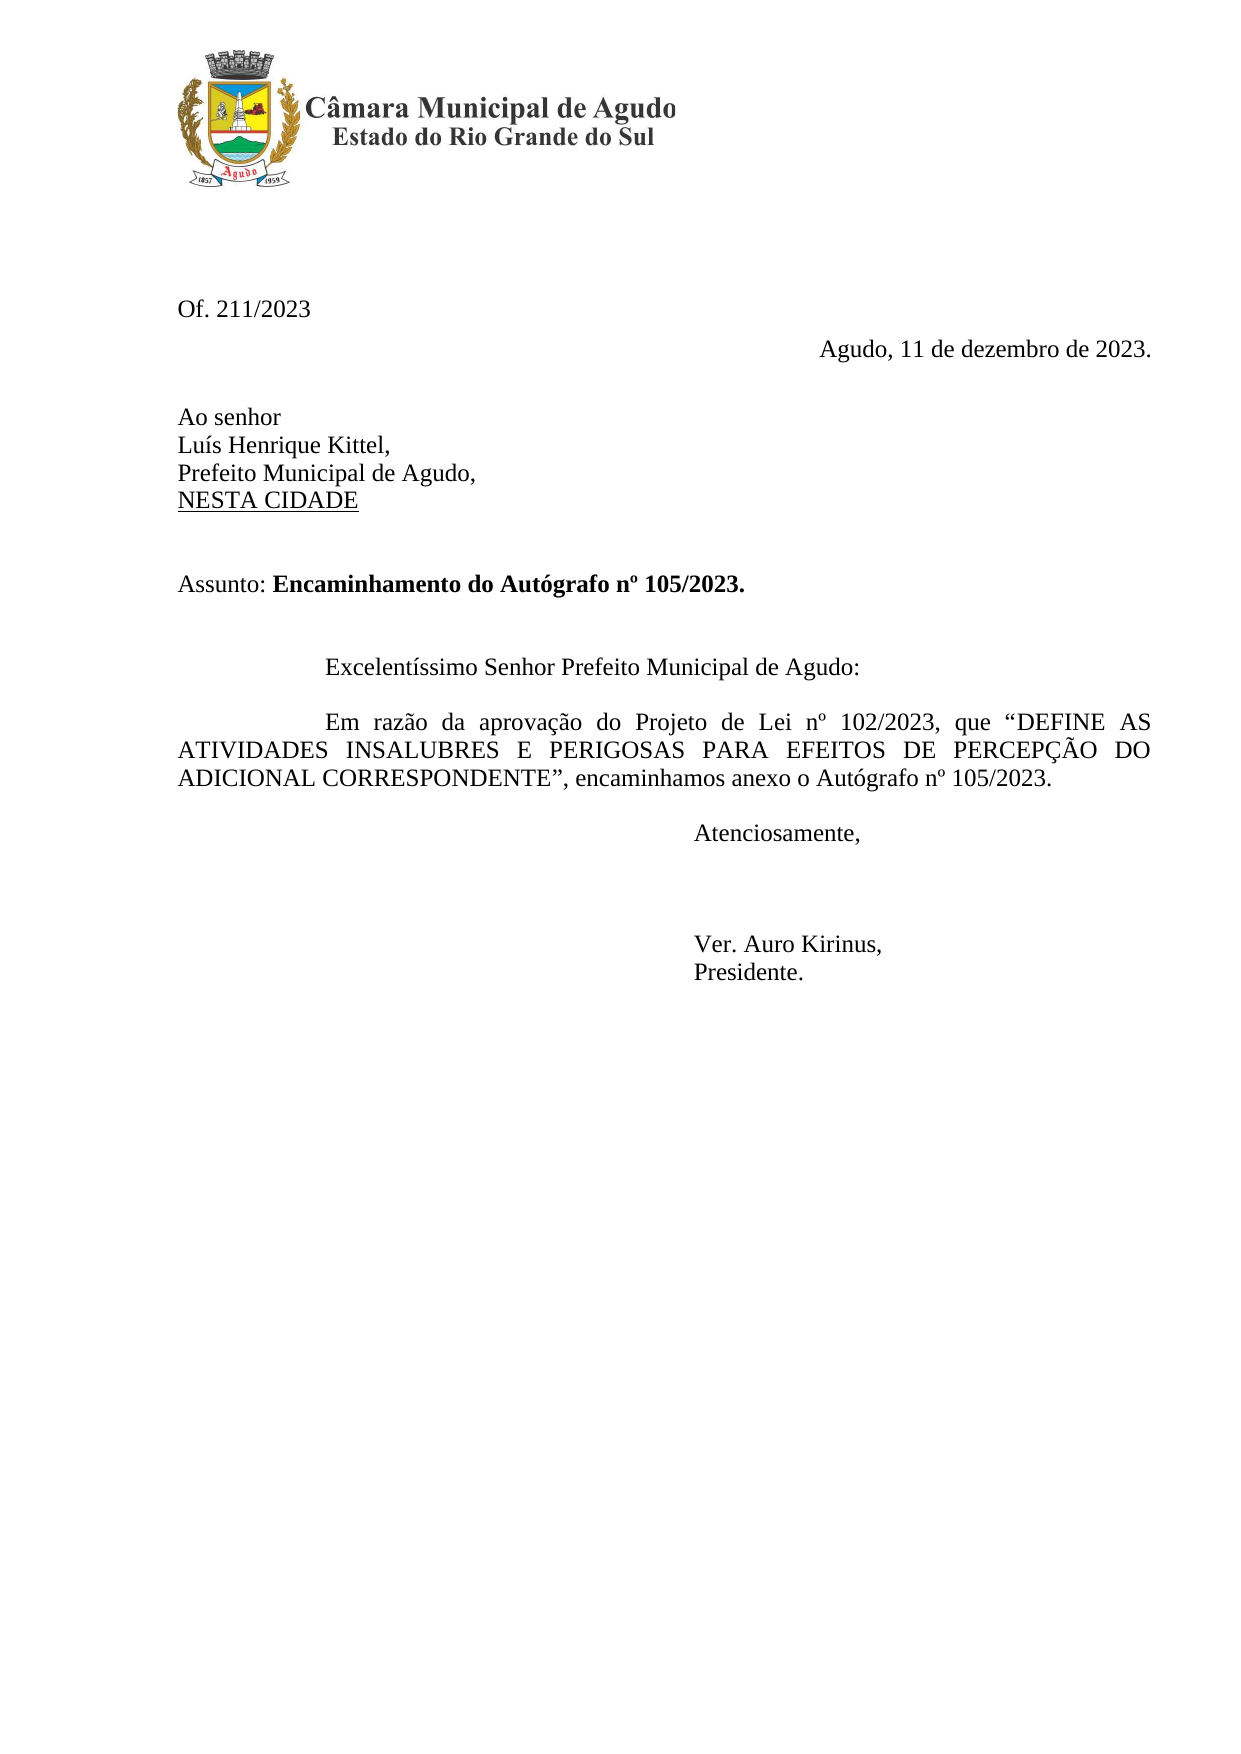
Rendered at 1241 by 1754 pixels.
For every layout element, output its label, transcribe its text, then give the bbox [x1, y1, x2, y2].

text Presidente. [546, 958, 1152, 985]
text Ao senhor [177, 403, 1152, 431]
text Luís Henrique Kittel, [177, 431, 1152, 459]
text Em razão da aprovação do Projeto de Lei nº 102/2023, que “DEFINE AS ATIVIDADES INSALUBRES E PERIGOSAS PARA EFEITOS DE PERCEPÇÃO DO ADICIONAL CORRESPONDENTE”, encaminhamos anexo o Autógrafo nº 105/2023. [177, 708, 1152, 791]
text Atenciosamente, [546, 819, 1152, 847]
text Excelentíssimo Senhor Prefeito Municipal de Agudo: [177, 653, 1152, 681]
text NESTA CIDADE [177, 487, 1152, 514]
text Agudo, 11 de dezembro de 2023. [177, 336, 1152, 363]
text Ver. Auro Kirinus, [546, 930, 1152, 958]
text Assunto: Encaminhamento do Autógrafo nº 105/2023. [177, 570, 1152, 597]
picture [177, 50, 676, 187]
text Prefeito Municipal de Agudo, [177, 459, 1152, 487]
text Of. 211/2023 [177, 295, 1152, 323]
